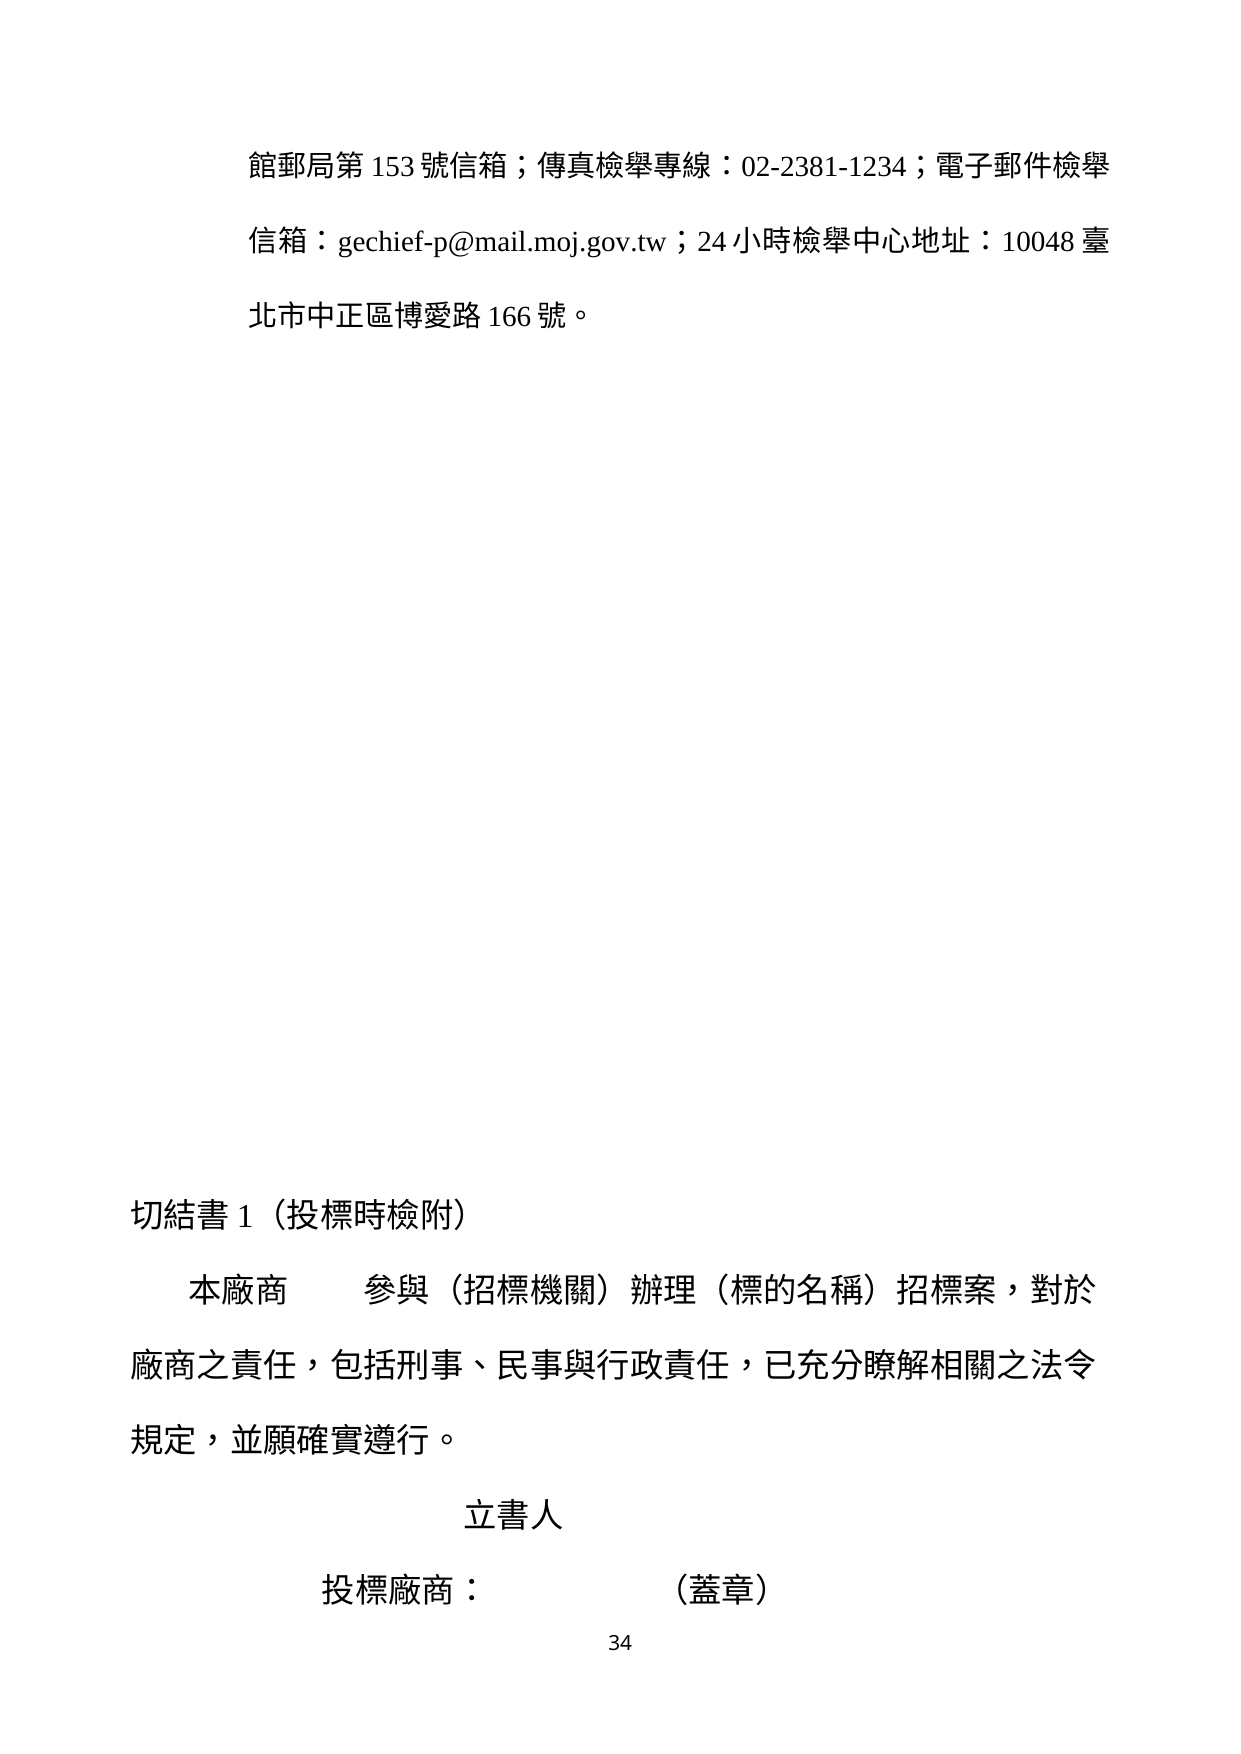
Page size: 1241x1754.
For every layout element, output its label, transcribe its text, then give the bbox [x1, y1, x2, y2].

text 切結書1（投標時檢附） [130, 1176, 1110, 1251]
list 館郵局第153號信箱；傳真檢舉專線：02-2381-1234；電子郵件檢舉信箱：gechief-p@mail.moj.gov.tw；24小時檢舉中心地址：10048臺北市中正區博愛路166號。 [130, 126, 1110, 351]
text 投標廠商： （蓋章） [130, 1551, 1110, 1626]
text 本廠商 參與（招標機關）辦理（標的名稱）招標案，對於廠商之責任，包括刑事、民事與行政責任，已充分瞭解相關之法令規定，並願確實遵行。 [130, 1251, 1110, 1476]
text 立書人 [230, 1476, 1110, 1551]
